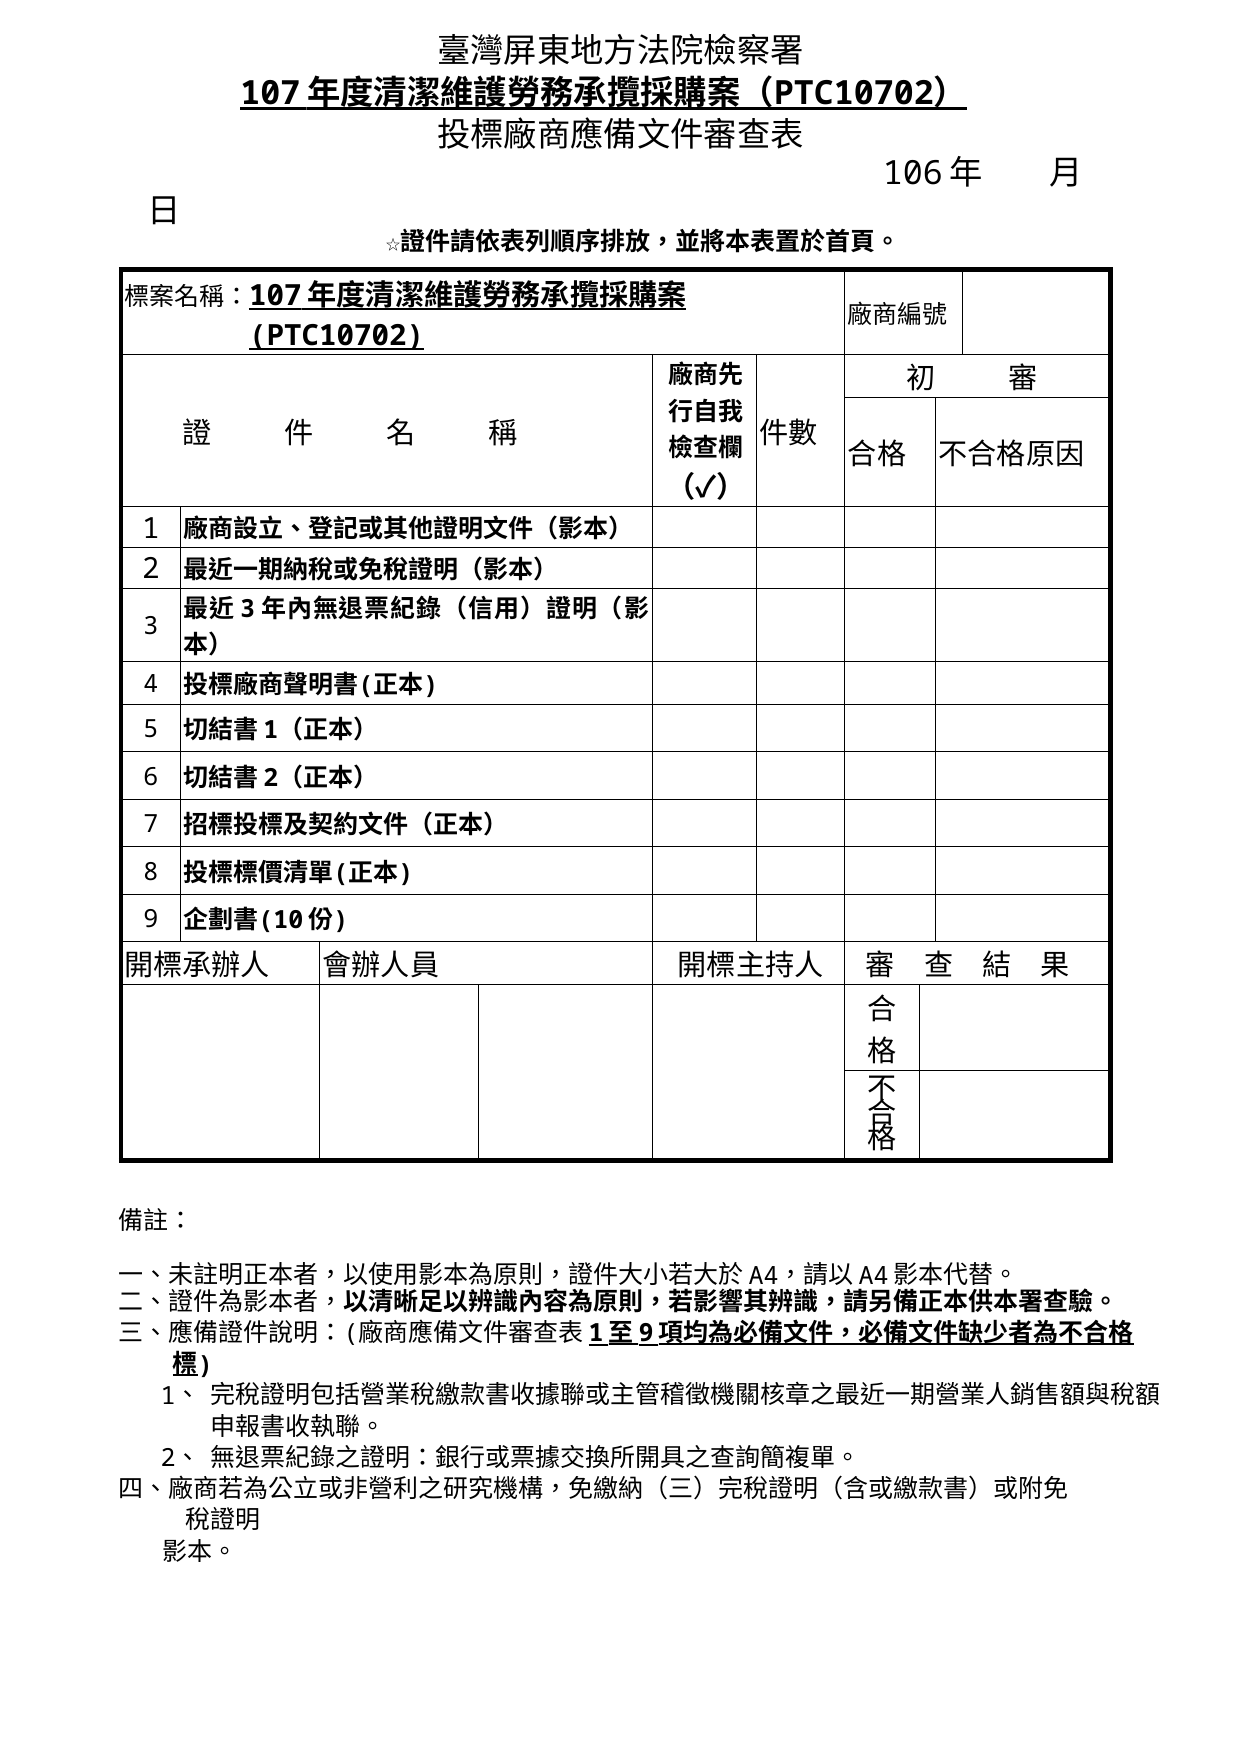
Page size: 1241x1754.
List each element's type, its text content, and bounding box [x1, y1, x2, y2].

table_cell [653, 507, 756, 547]
table_cell [936, 895, 1108, 941]
table_cell [845, 507, 935, 547]
table_cell [845, 847, 935, 893]
text 三、應備證件說明：(廠商應備文件審查表1至9項均為必備文件，必備文件缺少者為不合格標) [118, 1325, 1164, 1388]
table_cell 投標標價清單(正本) [181, 847, 652, 893]
list 無退票紀錄之證明：銀行或票據交換所開具之查詢簡複單。 [160, 1450, 1164, 1481]
text ☆證件請依表列順序排放，並將本表置於首頁。 [148, 229, 1092, 267]
text 106年 月 日 [148, 154, 1092, 229]
table_cell [653, 752, 756, 799]
table_cell 最近3年內無退票紀錄（信用）證明（影本） [181, 589, 652, 661]
table_cell [757, 800, 844, 846]
table_cell [653, 985, 844, 1158]
table_cell [936, 548, 1108, 587]
table_cell [123, 985, 319, 1158]
table_cell [936, 752, 1108, 799]
table_cell 開標主持人 [653, 942, 844, 984]
table_cell [653, 800, 756, 846]
table_cell 招標投標及契約文件（正本） [181, 800, 652, 846]
table_cell [479, 985, 652, 1158]
table_cell [653, 548, 756, 587]
table_cell 合格 [845, 398, 935, 506]
table_cell 6 [123, 752, 180, 799]
table_cell [845, 752, 935, 799]
table_cell [653, 705, 756, 751]
table_cell 切結書2（正本） [181, 752, 652, 799]
table_cell 廠商先 行自我 檢查欄 （✓） [653, 355, 756, 506]
table_cell 投標廠商聲明書(正本) [181, 662, 652, 704]
list 完稅證明包括營業稅繳款書收據聯或主管稽徵機關核章之最近一期營業人銷售額與稅額申報書收執聯。 [160, 1388, 1164, 1450]
table_header 廠商編號 [845, 272, 962, 354]
table_cell [653, 662, 756, 704]
table_cell [757, 662, 844, 704]
table_cell 初 審 [845, 355, 1108, 397]
table_cell [845, 705, 935, 751]
table_cell [757, 752, 844, 799]
table_cell 證 件 名 稱 [123, 355, 652, 506]
text 二、證件為影本者，以清晰足以辨識內容為原則，若影響其辨識，請另備正本供本署查驗。 [118, 1298, 1164, 1325]
table_cell 8 [123, 847, 180, 893]
table_cell [936, 847, 1108, 893]
table_cell [936, 662, 1108, 704]
table_cell 7 [123, 800, 180, 846]
text 投標廠商應備文件審查表 [148, 113, 1092, 154]
table_cell 5 [123, 705, 180, 751]
table_header [963, 272, 1108, 354]
table_cell 不合格原因 [936, 398, 1108, 506]
table_cell [653, 589, 756, 661]
table_cell 9 [123, 895, 180, 941]
table_cell [757, 847, 844, 893]
table_header 標案名稱：107年度清潔維護勞務承攬採購案(PTC10702) [123, 272, 844, 354]
table_cell 1 [123, 507, 180, 547]
table_cell 企劃書(10份) [181, 895, 652, 941]
table_cell 件數 [757, 355, 844, 506]
text 臺灣屏東地方法院檢察署 [148, 29, 1092, 71]
table_cell [653, 895, 756, 941]
table_cell 審 查 結 果 [845, 942, 1108, 984]
table_cell [757, 507, 844, 547]
table_cell [936, 800, 1108, 846]
text 備註： [118, 1217, 1164, 1244]
table_cell [845, 800, 935, 846]
table_cell 合 格 [845, 985, 919, 1070]
table_cell 4 [123, 662, 180, 704]
table_cell [936, 589, 1108, 661]
table_cell 不 合 格 [845, 1071, 919, 1158]
table_cell [845, 589, 935, 661]
table_cell [936, 507, 1108, 547]
text 一、未註明正本者，以使用影本為原則，證件大小若大於A4，請以A4影本代替。 [118, 1271, 1164, 1298]
table_cell 3 [123, 589, 180, 661]
table_cell [920, 1071, 1108, 1158]
text 107年度清潔維護勞務承攬採購案（PTC10702） [148, 71, 1092, 113]
table_cell [936, 705, 1108, 751]
table_cell [845, 548, 935, 587]
table_cell 最近一期納稅或免稅證明（影本） [181, 548, 652, 587]
table_cell [757, 895, 844, 941]
table_cell [920, 985, 1108, 1070]
table_cell 會辦人員 [320, 942, 652, 984]
table_cell [757, 705, 844, 751]
text 四、廠商若為公立或非營利之研究機構，免繳納（三）完稅證明（含或繳款書）或附免稅證明 [118, 1481, 1092, 1544]
table_cell [757, 548, 844, 587]
table_cell [845, 662, 935, 704]
table_cell 開標承辦人 [123, 942, 319, 984]
table_cell [320, 985, 478, 1158]
table_cell [757, 589, 844, 661]
table_cell [845, 895, 935, 941]
table_cell [653, 847, 756, 893]
table_cell 2 [123, 548, 180, 587]
text 影本。 [160, 1544, 1092, 1575]
table_cell 切結書1（正本） [181, 705, 652, 751]
table_cell 廠商設立、登記或其他證明文件（影本） [181, 507, 652, 547]
